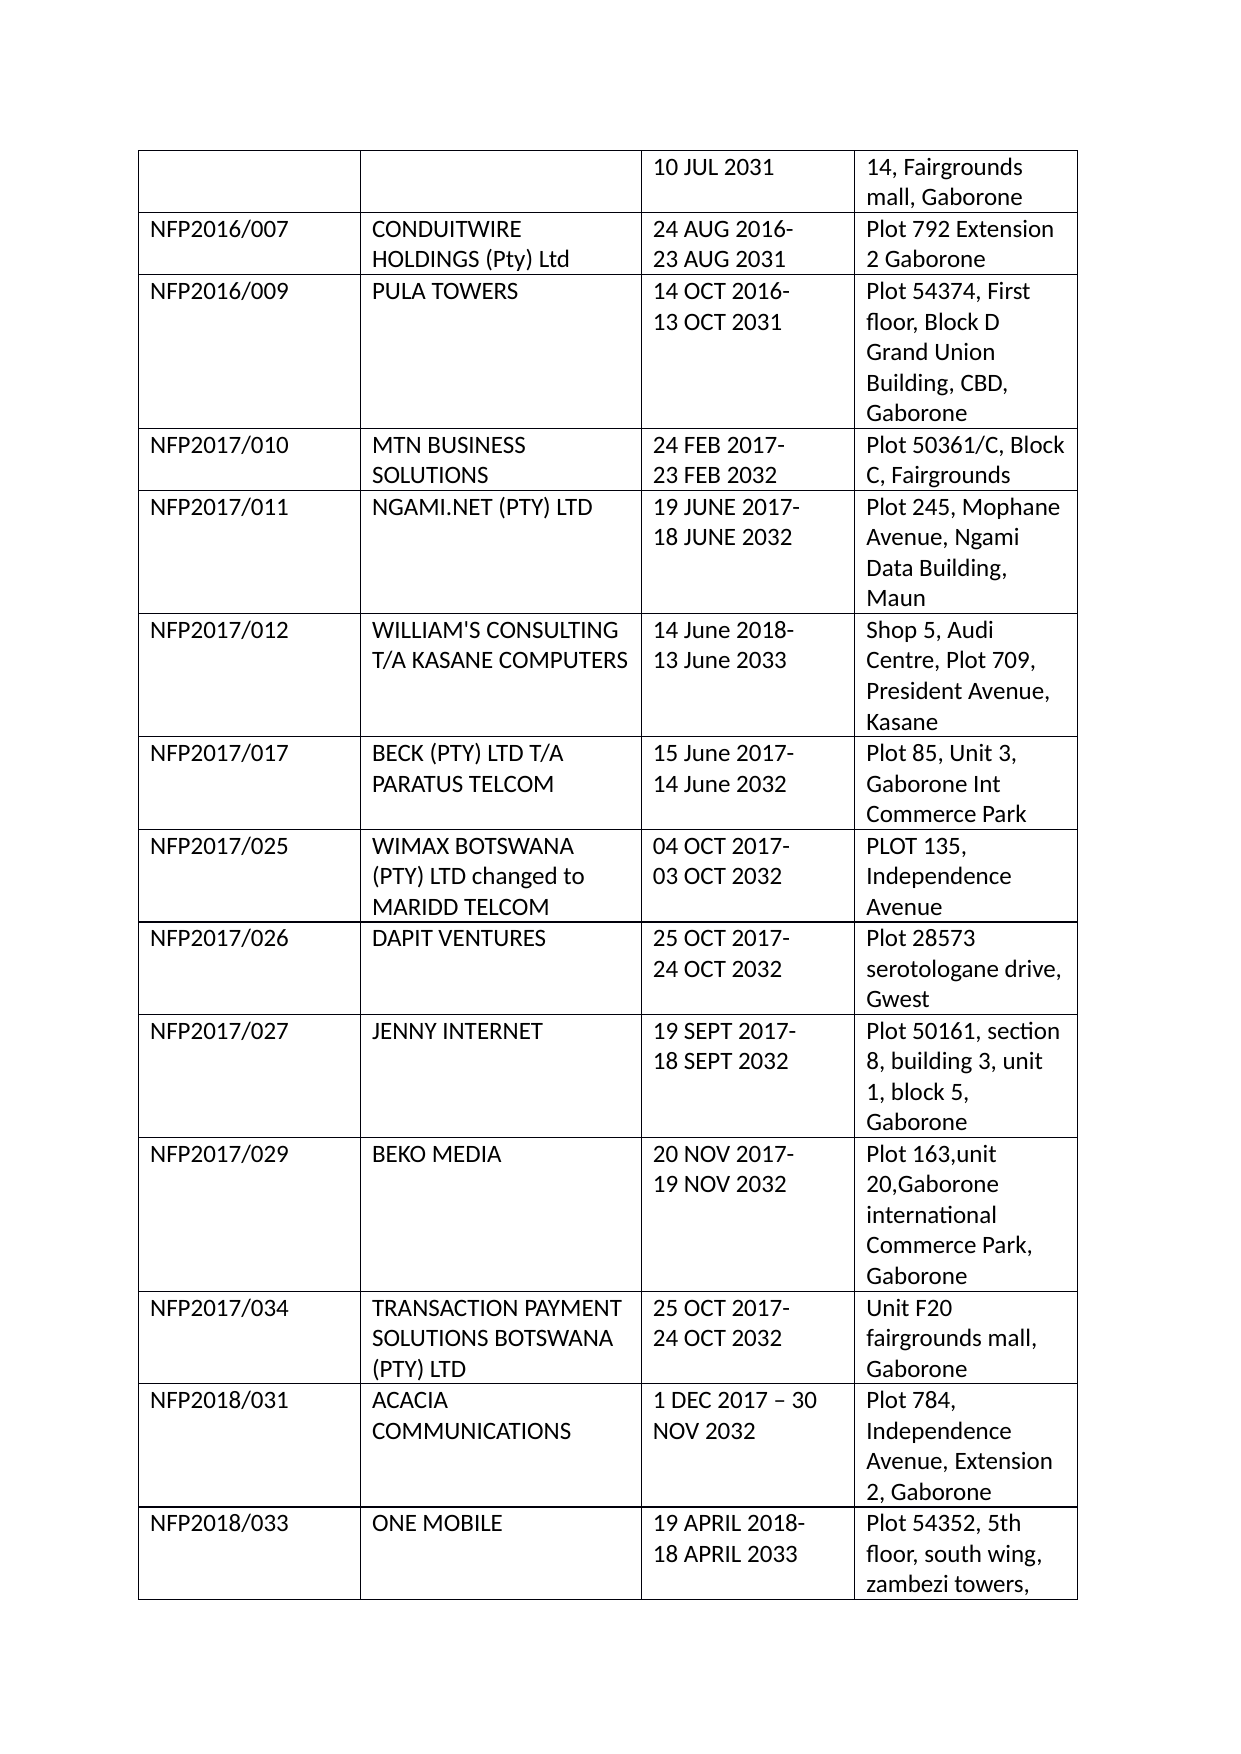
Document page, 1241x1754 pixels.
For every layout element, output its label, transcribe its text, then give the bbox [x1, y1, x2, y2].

table_cell Plot 54374, First floor, Block D Grand Union Building, CBD, Gaborone [855, 275, 1077, 428]
table_cell ACACIA COMMUNICATIONS [361, 1384, 641, 1506]
table_cell [361, 151, 641, 212]
table_cell BECK (PTY) LTD T/A PARATUS TELCOM [361, 737, 641, 829]
table_cell Plot 85, Unit 3, Gaborone Int Commerce Park [855, 737, 1077, 829]
table_cell NFP2017/026 [139, 923, 360, 1014]
table_cell Unit F20 fairgrounds mall, Gaborone [855, 1292, 1077, 1383]
table_cell CONDUITWIRE HOLDINGS (Pty) Ltd [361, 213, 641, 274]
table_cell NFP2017/010 [139, 429, 360, 490]
table_cell 25 OCT 2017- 24 OCT 2032 [642, 1292, 854, 1383]
table_cell 04 OCT 2017- 03 OCT 2032 [642, 830, 854, 921]
table_cell Plot 784, Independence Avenue, Extension 2, Gaborone [855, 1384, 1077, 1506]
table_cell 19 APRIL 2018- 18 APRIL 2033 [642, 1508, 854, 1599]
table_cell NFP2017/011 [139, 491, 360, 613]
table_cell Plot 50161, section 8, building 3, unit 1, block 5, Gaborone [855, 1015, 1077, 1137]
table_cell BEKO MEDIA [361, 1138, 641, 1291]
table_cell 19 JUNE 2017- 18 JUNE 2032 [642, 491, 854, 613]
table_cell 15 June 2017- 14 June 2032 [642, 737, 854, 829]
table_cell NFP2017/034 [139, 1292, 360, 1383]
table_cell Plot 792 Extension 2 Gaborone [855, 213, 1077, 274]
table_cell Plot 50361/C, Block C, Fairgrounds [855, 429, 1077, 490]
table_cell Shop 5, Audi Centre, Plot 709, President Avenue, Kasane [855, 614, 1077, 736]
table_cell ONE MOBILE [361, 1508, 641, 1599]
table_cell NFP2016/007 [139, 213, 360, 274]
table_cell 25 OCT 2017- 24 OCT 2032 [642, 923, 854, 1014]
table_cell NFP2018/033 [139, 1508, 360, 1599]
table_cell 24 FEB 2017- 23 FEB 2032 [642, 429, 854, 490]
table_cell 20 NOV 2017- 19 NOV 2032 [642, 1138, 854, 1291]
table_cell Plot 54352, 5th floor, south wing, zambezi towers, [855, 1508, 1077, 1599]
table_cell NFP2017/025 [139, 830, 360, 921]
table_cell PULA TOWERS [361, 275, 641, 428]
table_cell MTN BUSINESS SOLUTIONS [361, 429, 641, 490]
table_cell DAPIT VENTURES [361, 923, 641, 1014]
table_cell NGAMI.NET (PTY) LTD [361, 491, 641, 613]
table_cell 14 OCT 2016- 13 OCT 2031 [642, 275, 854, 428]
table_cell NFP2017/029 [139, 1138, 360, 1291]
table_cell 19 SEPT 2017- 18 SEPT 2032 [642, 1015, 854, 1137]
table_cell 24 AUG 2016- 23 AUG 2031 [642, 213, 854, 274]
table_cell WIMAX BOTSWANA (PTY) LTD changed to MARIDD TELCOM [361, 830, 641, 921]
table_cell 1 DEC 2017 – 30 NOV 2032 [642, 1384, 854, 1506]
table_cell TRANSACTION PAYMENT SOLUTIONS BOTSWANA (PTY) LTD [361, 1292, 641, 1383]
table_cell NFP2018/031 [139, 1384, 360, 1506]
table_cell Plot 163,unit 20,Gaborone international Commerce Park, Gaborone [855, 1138, 1077, 1291]
table_cell PLOT 135, Independence Avenue [855, 830, 1077, 921]
table_cell NFP2017/017 [139, 737, 360, 829]
table_cell [139, 151, 360, 212]
table_cell NFP2017/027 [139, 1015, 360, 1137]
table_cell WILLIAM'S CONSULTING T/A KASANE COMPUTERS [361, 614, 641, 736]
table_cell NFP2017/012 [139, 614, 360, 736]
table_cell Plot 28573 serotologane drive, Gwest [855, 923, 1077, 1014]
table_cell Plot 245, Mophane Avenue, Ngami Data Building, Maun [855, 491, 1077, 613]
table_cell NFP2016/009 [139, 275, 360, 428]
table_cell 14, Fairgrounds mall, Gaborone [855, 151, 1077, 212]
table_cell 10 JUL 2031 [642, 151, 854, 212]
table_cell 14 June 2018- 13 June 2033 [642, 614, 854, 736]
table_cell JENNY INTERNET [361, 1015, 641, 1137]
